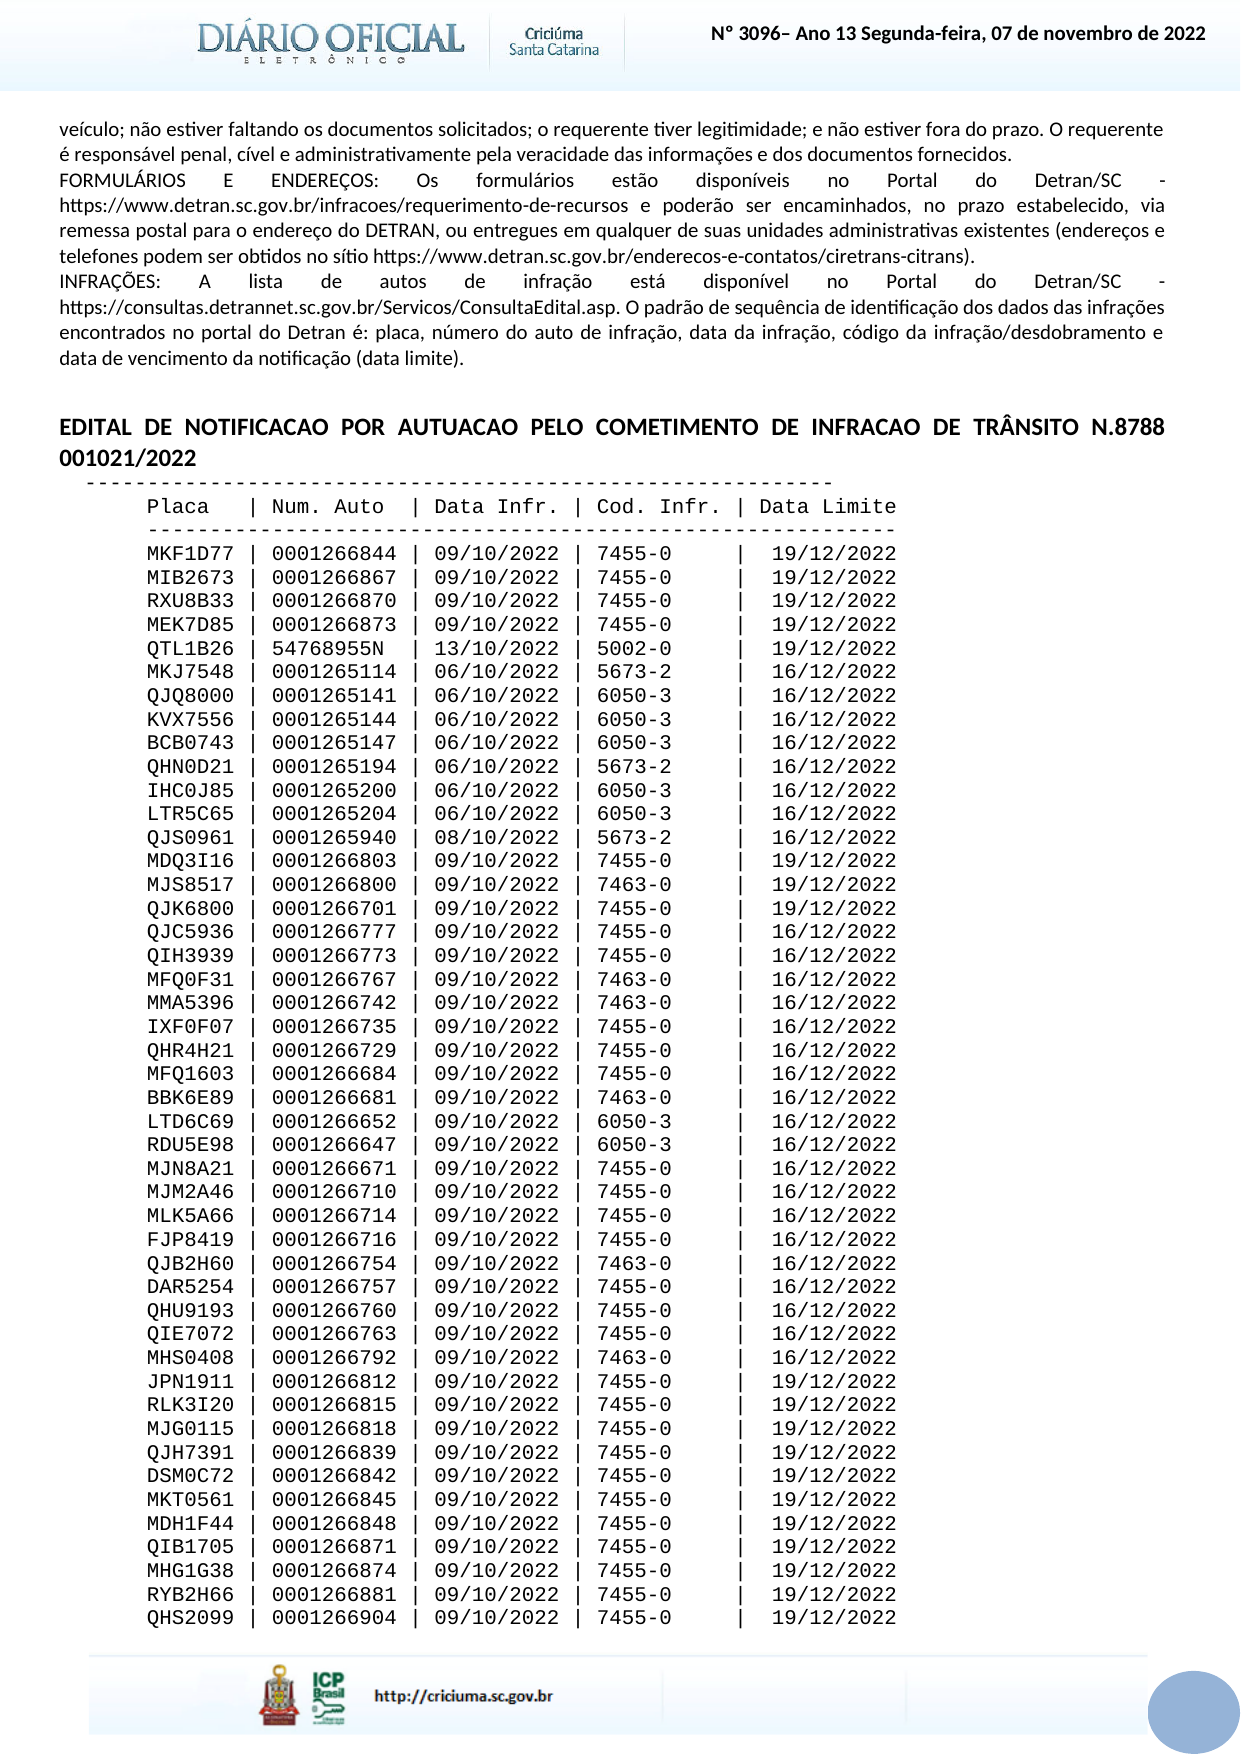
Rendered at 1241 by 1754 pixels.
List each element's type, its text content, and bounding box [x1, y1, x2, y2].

text ------------------------------------------------------------ [59, 472, 1167, 496]
text MEK7D85 | 0001266873 | 09/10/2022 | 7455-0 | 19/12/2022 [59, 614, 1167, 638]
text RLK3I20 | 0001266815 | 09/10/2022 | 7455-0 | 19/12/2022 [59, 1394, 1167, 1418]
text DAR5254 | 0001266757 | 09/10/2022 | 7455-0 | 16/12/2022 [59, 1276, 1167, 1300]
text QIH3939 | 0001266773 | 09/10/2022 | 7455-0 | 16/12/2022 [59, 945, 1167, 969]
text MMA5396 | 0001266742 | 09/10/2022 | 7463-0 | 16/12/2022 [59, 992, 1167, 1016]
text veículo; não estiver faltando os documentos solicitados; o requerente tiver legitimidade; e não estiver fora do prazo. O requerente é responsável penal, cível e administrativamente pela veracidade das informações e dos documentos fornecidos. [59, 116, 1167, 167]
text MIB2673 | 0001266867 | 09/10/2022 | 7455-0 | 19/12/2022 [59, 567, 1167, 590]
text BBK6E89 | 0001266681 | 09/10/2022 | 7463-0 | 16/12/2022 [59, 1087, 1167, 1111]
text MKJ7548 | 0001265114 | 06/10/2022 | 5673-2 | 16/12/2022 [59, 661, 1167, 685]
text JPN1911 | 0001266812 | 09/10/2022 | 7455-0 | 19/12/2022 [59, 1371, 1167, 1394]
text MJS8517 | 0001266800 | 09/10/2022 | 7463-0 | 19/12/2022 [59, 874, 1167, 898]
text BCB0743 | 0001265147 | 06/10/2022 | 6050-3 | 16/12/2022 [59, 732, 1167, 756]
text IHC0J85 | 0001265200 | 06/10/2022 | 6050-3 | 16/12/2022 [59, 779, 1167, 803]
text MHG1G38 | 0001266874 | 09/10/2022 | 7455-0 | 19/12/2022 [59, 1560, 1167, 1583]
text QJK6800 | 0001266701 | 09/10/2022 | 7455-0 | 19/12/2022 [59, 898, 1167, 921]
text MDH1F44 | 0001266848 | 09/10/2022 | 7455-0 | 19/12/2022 [59, 1513, 1167, 1536]
text QHN0D21 | 0001265194 | 06/10/2022 | 5673-2 | 16/12/2022 [59, 756, 1167, 779]
text QHU9193 | 0001266760 | 09/10/2022 | 7455-0 | 16/12/2022 [59, 1300, 1167, 1323]
text MJG0115 | 0001266818 | 09/10/2022 | 7455-0 | 19/12/2022 [59, 1418, 1167, 1442]
text RDU5E98 | 0001266647 | 09/10/2022 | 6050-3 | 16/12/2022 [59, 1134, 1167, 1158]
text QJQ8000 | 0001265141 | 06/10/2022 | 6050-3 | 16/12/2022 [59, 685, 1167, 709]
text MJM2A46 | 0001266710 | 09/10/2022 | 7455-0 | 16/12/2022 [59, 1182, 1167, 1205]
text QTL1B26 | 54768955N | 13/10/2022 | 5002-0 | 19/12/2022 [59, 638, 1167, 661]
text RYB2H66 | 0001266881 | 09/10/2022 | 7455-0 | 19/12/2022 [59, 1583, 1167, 1607]
text EDITAL DE NOTIFICACAO POR AUTUACAO PELO COMETIMENTO DE INFRACAO DE TRÂNSITO N.8788 001021/2022 [59, 411, 1167, 472]
text RXU8B33 | 0001266870 | 09/10/2022 | 7455-0 | 19/12/2022 [59, 590, 1167, 614]
text FJP8419 | 0001266716 | 09/10/2022 | 7455-0 | 16/12/2022 [59, 1229, 1167, 1252]
text QIB1705 | 0001266871 | 09/10/2022 | 7455-0 | 19/12/2022 [59, 1536, 1167, 1560]
text QHS2099 | 0001266904 | 09/10/2022 | 7455-0 | 19/12/2022 [59, 1607, 1167, 1631]
text MJN8A21 | 0001266671 | 09/10/2022 | 7455-0 | 16/12/2022 [59, 1158, 1167, 1182]
text QIE7072 | 0001266763 | 09/10/2022 | 7455-0 | 16/12/2022 [59, 1323, 1167, 1347]
text INFRAÇÕES: A lista de autos de infração está disponível no Portal do Detran/SC - https://consultas.detrannet.sc.gov.br/Servicos/ConsultaEdital.asp. O padrão de sequência de identificação dos dados das infrações encontrados no portal do Detran é: placa, número do auto de infração, data da infração, código da infração/desdobramento e data de vencimento da notificação (data limite). [59, 268, 1167, 370]
text KVX7556 | 0001265144 | 06/10/2022 | 6050-3 | 16/12/2022 [59, 709, 1167, 732]
text LTD6C69 | 0001266652 | 09/10/2022 | 6050-3 | 16/12/2022 [59, 1111, 1167, 1134]
text QJH7391 | 0001266839 | 09/10/2022 | 7455-0 | 19/12/2022 [59, 1442, 1167, 1465]
text MHS0408 | 0001266792 | 09/10/2022 | 7463-0 | 16/12/2022 [59, 1347, 1167, 1371]
text MKT0561 | 0001266845 | 09/10/2022 | 7455-0 | 19/12/2022 [59, 1489, 1167, 1513]
text MKF1D77 | 0001266844 | 09/10/2022 | 7455-0 | 19/12/2022 [59, 543, 1167, 567]
text QJC5936 | 0001266777 | 09/10/2022 | 7455-0 | 16/12/2022 [59, 921, 1167, 945]
text Placa | Num. Auto | Data Infr. | Cod. Infr. | Data Limite [59, 496, 1167, 519]
text MFQ1603 | 0001266684 | 09/10/2022 | 7455-0 | 16/12/2022 [59, 1063, 1167, 1087]
text FORMULÁRIOS E ENDEREÇOS: Os formulários estão disponíveis no Portal do Detran/SC - https://www.detran.sc.gov.br/infracoes/requerimento-de-recursos e poderão ser encaminhados, no prazo estabelecido, via remessa postal para o endereço do DETRAN, ou entregues em qualquer de suas unidades administrativas existentes (endereços e telefones podem ser obtidos no sítio https://www.detran.sc.gov.br/enderecos-e-contatos/ciretrans-citrans). [59, 167, 1167, 268]
text QJB2H60 | 0001266754 | 09/10/2022 | 7463-0 | 16/12/2022 [59, 1252, 1167, 1276]
text MLK5A66 | 0001266714 | 09/10/2022 | 7455-0 | 16/12/2022 [59, 1205, 1167, 1229]
text IXF0F07 | 0001266735 | 09/10/2022 | 7455-0 | 16/12/2022 [59, 1016, 1167, 1040]
text LTR5C65 | 0001265204 | 06/10/2022 | 6050-3 | 16/12/2022 [59, 803, 1167, 827]
text MDQ3I16 | 0001266803 | 09/10/2022 | 7455-0 | 19/12/2022 [59, 851, 1167, 874]
text QJS0961 | 0001265940 | 08/10/2022 | 5673-2 | 16/12/2022 [59, 827, 1167, 851]
text DSM0C72 | 0001266842 | 09/10/2022 | 7455-0 | 19/12/2022 [59, 1465, 1167, 1489]
text ------------------------------------------------------------ [59, 519, 1167, 543]
text MFQ0F31 | 0001266767 | 09/10/2022 | 7463-0 | 16/12/2022 [59, 969, 1167, 992]
text QHR4H21 | 0001266729 | 09/10/2022 | 7455-0 | 16/12/2022 [59, 1040, 1167, 1063]
